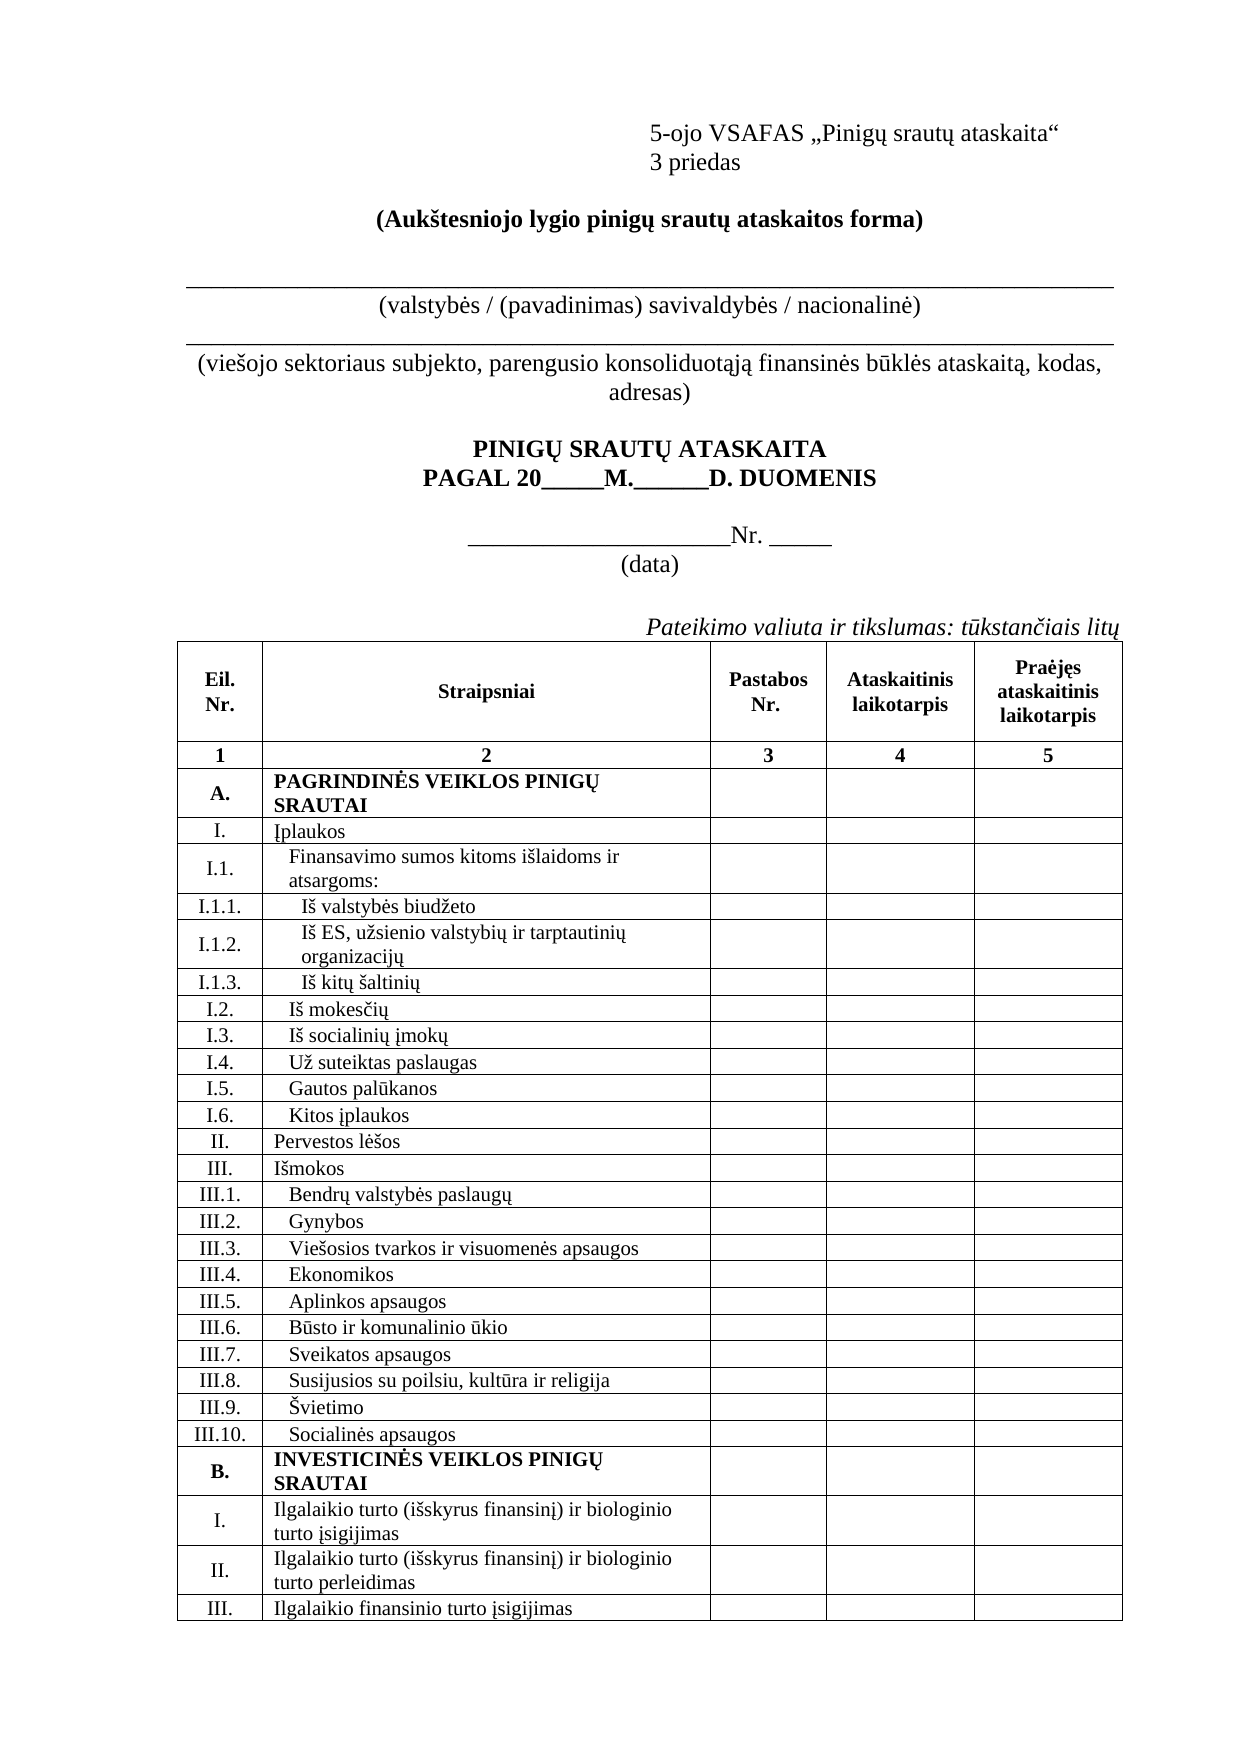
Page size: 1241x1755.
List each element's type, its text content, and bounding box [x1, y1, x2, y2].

table_cell III.8. [178, 1368, 262, 1393]
table_cell [711, 1421, 826, 1446]
table_cell III.3. [178, 1235, 262, 1260]
table_cell I.1.1. [178, 894, 262, 919]
table_cell Iš kitų šaltinių [263, 969, 710, 995]
table_header Straipsniai [263, 642, 710, 741]
table_cell [827, 1155, 974, 1181]
table_cell [711, 1102, 826, 1127]
table_header Eil. Nr. [178, 642, 262, 741]
table_cell Ilgalaikio finansinio turto įsigijimas [263, 1595, 710, 1620]
table_cell [711, 1075, 826, 1101]
table_cell I.1.2. [178, 920, 262, 968]
table_cell [827, 969, 974, 995]
table_cell [975, 1075, 1122, 1101]
table_cell [827, 920, 974, 968]
table_cell [827, 1315, 974, 1340]
table_cell [711, 769, 826, 817]
table_cell III.5. [178, 1288, 262, 1313]
table_cell [975, 1421, 1122, 1446]
table_cell [711, 969, 826, 995]
table_cell [827, 1235, 974, 1260]
table_cell [975, 1235, 1122, 1260]
table_cell [827, 1261, 974, 1287]
table_cell [975, 1447, 1122, 1495]
table_cell [827, 1049, 974, 1074]
table_cell III. [178, 1595, 262, 1620]
table_cell Bendrų valstybės paslaugų [263, 1182, 710, 1207]
text Pateikimo valiuta ir tikslumas: tūkstančiais litų [177, 612, 1122, 641]
table_cell [827, 1208, 974, 1234]
table_header Ataskaitinis laikotarpis [827, 642, 974, 741]
text PAGAL 20_____M.______D. DUOMENIS [177, 463, 1122, 492]
text PINIGŲ SRAUTŲ ATASKAITA [177, 434, 1122, 463]
table_cell Gynybos [263, 1208, 710, 1234]
table_cell I.6. [178, 1102, 262, 1127]
table_cell 1 [178, 742, 262, 767]
table_cell II. [178, 1546, 262, 1594]
table_cell [975, 1102, 1122, 1127]
table_cell [975, 1182, 1122, 1207]
table_cell Viešosios tvarkos ir visuomenės apsaugos [263, 1235, 710, 1260]
table_cell [975, 1341, 1122, 1367]
table_cell [975, 769, 1122, 817]
table_cell [975, 818, 1122, 843]
table_cell [827, 818, 974, 843]
table_cell [827, 1421, 974, 1446]
table_cell I.1. [178, 844, 262, 892]
table_cell 5 [975, 742, 1122, 767]
table_cell Pervestos lėšos [263, 1129, 710, 1154]
table_cell A. [178, 769, 262, 817]
table_cell [711, 1496, 826, 1544]
table_cell Ilgalaikio turto (išskyrus finansinį) ir biologinio turto perleidimas [263, 1546, 710, 1594]
table_cell [711, 1447, 826, 1495]
table_cell [711, 818, 826, 843]
table_cell Įplaukos [263, 818, 710, 843]
table_cell [827, 1368, 974, 1393]
table_cell [711, 1368, 826, 1393]
table_cell [711, 1235, 826, 1260]
table_cell [711, 1155, 826, 1181]
table_cell 3 [711, 742, 826, 767]
text 3 priedas [649, 147, 1122, 176]
text _____________________Nr. _____ [177, 521, 1122, 549]
table_cell [975, 1595, 1122, 1620]
table_cell Gautos palūkanos [263, 1075, 710, 1101]
table_cell Kitos įplaukos [263, 1102, 710, 1127]
table_cell Iš socialinių įmokų [263, 1022, 710, 1048]
table_cell Ilgalaikio turto (išskyrus finansinį) ir biologinio turto įsigijimas [263, 1496, 710, 1544]
text (viešojo sektoriaus subjekto, parengusio konsoliduotąją finansinės būklės ataskaitą, kodas, adresas) [177, 348, 1122, 406]
table_cell [975, 1288, 1122, 1313]
table_cell [711, 894, 826, 919]
table_cell [827, 1102, 974, 1127]
table_cell [975, 1022, 1122, 1048]
table_cell [975, 844, 1122, 892]
table_cell [711, 1341, 826, 1367]
table_cell III.9. [178, 1394, 262, 1420]
table_header Pastabos Nr. [711, 642, 826, 741]
table_cell 4 [827, 742, 974, 767]
table_cell [827, 996, 974, 1021]
table_cell PAGRINDINĖS VEIKLOS PINIGŲ SRAUTAI [263, 769, 710, 817]
table_cell I.3. [178, 1022, 262, 1048]
table_cell [975, 969, 1122, 995]
table_cell [711, 920, 826, 968]
table_cell III.2. [178, 1208, 262, 1234]
table_cell [711, 1546, 826, 1594]
table_cell [975, 1394, 1122, 1420]
table_cell [827, 1182, 974, 1207]
table_cell 2 [263, 742, 710, 767]
table_cell Iš valstybės biudžeto [263, 894, 710, 919]
table_cell [711, 1261, 826, 1287]
table_cell [827, 1447, 974, 1495]
table_cell [975, 1368, 1122, 1393]
table_cell [827, 769, 974, 817]
text (data) [177, 549, 1122, 578]
table_cell [827, 1288, 974, 1313]
table_cell [975, 1496, 1122, 1544]
table_cell Išmokos [263, 1155, 710, 1181]
table_cell Socialinės apsaugos [263, 1421, 710, 1446]
table_cell [711, 1049, 826, 1074]
table_cell INVESTICINĖS VEIKLOS PINIGŲ SRAUTAI [263, 1447, 710, 1495]
table_cell Finansavimo sumos kitoms išlaidoms ir atsargoms: [263, 844, 710, 892]
table_cell III.10. [178, 1421, 262, 1446]
table_cell [827, 1129, 974, 1154]
table_cell I.4. [178, 1049, 262, 1074]
table_cell Ekonomikos [263, 1261, 710, 1287]
table_cell [711, 1595, 826, 1620]
table_cell [711, 1129, 826, 1154]
table_cell [827, 1075, 974, 1101]
table_cell [827, 844, 974, 892]
table_cell [711, 1182, 826, 1207]
table_cell [975, 1049, 1122, 1074]
table_cell [711, 996, 826, 1021]
table_cell [827, 1394, 974, 1420]
table_cell III.4. [178, 1261, 262, 1287]
table_cell [975, 1315, 1122, 1340]
table_cell [975, 1261, 1122, 1287]
table_cell [975, 996, 1122, 1021]
text (Aukštesniojo lygio pinigų srautų ataskaitos forma) [177, 204, 1122, 233]
table_cell II. [178, 1129, 262, 1154]
text _ [177, 319, 1122, 348]
table_cell [975, 1155, 1122, 1181]
table_cell Susijusios su poilsiu, kultūra ir religija [263, 1368, 710, 1393]
text _ [177, 262, 1122, 291]
table_cell Aplinkos apsaugos [263, 1288, 710, 1313]
table_cell Už suteiktas paslaugas [263, 1049, 710, 1074]
table_cell [827, 1022, 974, 1048]
table_cell I.5. [178, 1075, 262, 1101]
table_cell I. [178, 818, 262, 843]
table_cell III.7. [178, 1341, 262, 1367]
table_cell B. [178, 1447, 262, 1495]
table_header Praėjęs ataskaitinis laikotarpis [975, 642, 1122, 741]
table_cell III.1. [178, 1182, 262, 1207]
text 5-ojo VSAFAS „Pinigų srautų ataskaita“ [649, 118, 1122, 147]
table_cell [827, 1341, 974, 1367]
table_cell [975, 920, 1122, 968]
table_cell Iš ES, užsienio valstybių ir tarptautinių organizacijų [263, 920, 710, 968]
table_cell [711, 844, 826, 892]
table_cell III.6. [178, 1315, 262, 1340]
table_cell [827, 1546, 974, 1594]
table_cell [711, 1208, 826, 1234]
table_cell [975, 1129, 1122, 1154]
table_cell I.2. [178, 996, 262, 1021]
table_cell Būsto ir komunalinio ūkio [263, 1315, 710, 1340]
table_cell I.1.3. [178, 969, 262, 995]
table_cell Sveikatos apsaugos [263, 1341, 710, 1367]
table_cell [711, 1394, 826, 1420]
table_cell [975, 894, 1122, 919]
table_cell [827, 1595, 974, 1620]
table_cell III. [178, 1155, 262, 1181]
text (valstybės / (pavadinimas) savivaldybės / nacionalinė) [177, 291, 1122, 319]
table_cell [975, 1208, 1122, 1234]
table_cell [975, 1546, 1122, 1594]
table_cell [711, 1288, 826, 1313]
table_cell Švietimo [263, 1394, 710, 1420]
table_cell [827, 1496, 974, 1544]
table_cell [711, 1022, 826, 1048]
table_cell Iš mokesčių [263, 996, 710, 1021]
table_cell [827, 894, 974, 919]
table_cell [711, 1315, 826, 1340]
table_cell I. [178, 1496, 262, 1544]
